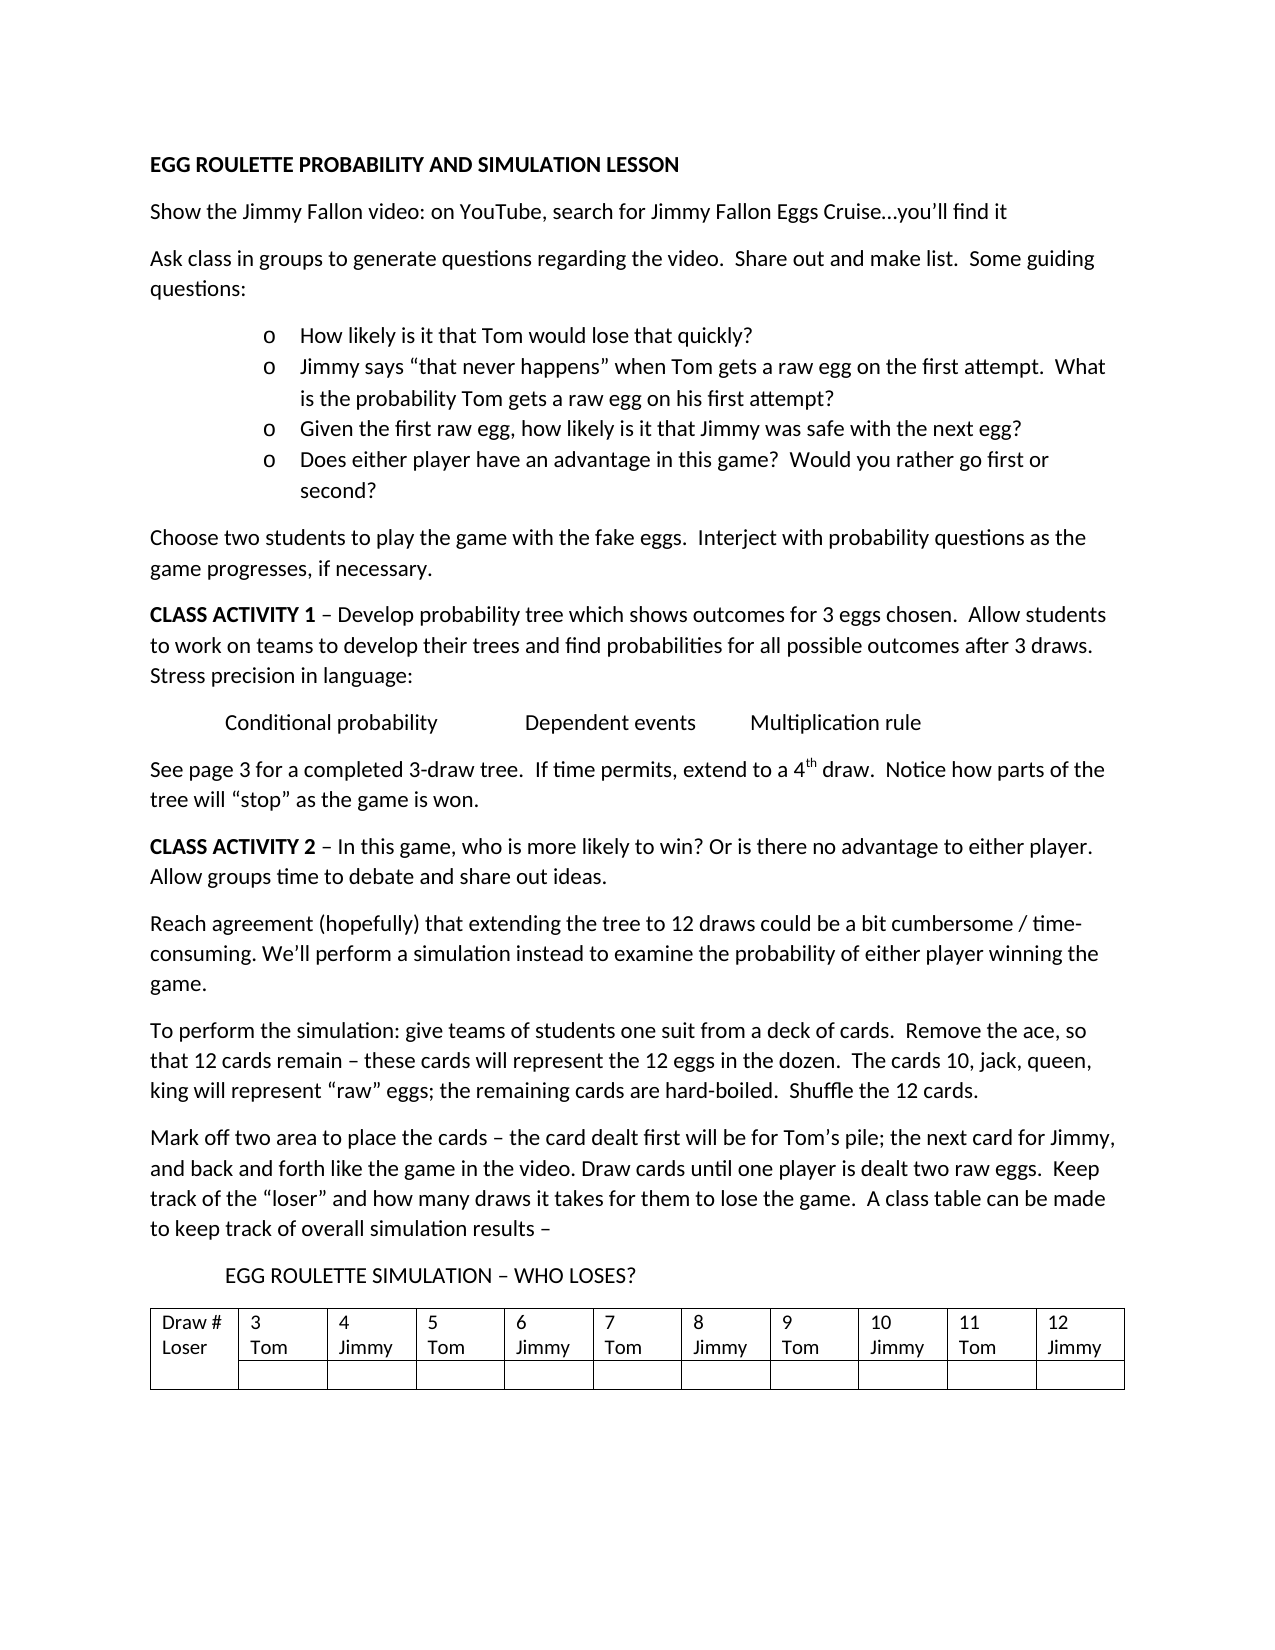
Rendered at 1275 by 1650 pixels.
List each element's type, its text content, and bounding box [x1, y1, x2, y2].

text CLASS ACTIVITY 1 – Develop probability tree which shows outcomes for 3 eggs chosen. Allow students to work on teams to develop their trees and find probabilities for all possible outcomes after 3 draws. Stress precision in language: [150, 601, 1125, 689]
table_header 9 Tom [771, 1309, 858, 1360]
text EGG ROULETTE PROBABILITY AND SIMULATION LESSON [150, 150, 1125, 178]
list Jimmy says “that never happens” when Tom gets a raw egg on the first attempt. What is the probability Tom gets a raw egg on his first attempt? [262, 352, 1125, 412]
table_cell [682, 1361, 770, 1389]
table_header 10 Jimmy [859, 1309, 947, 1360]
table_cell [417, 1361, 504, 1389]
table_header 7 Tom [594, 1309, 681, 1360]
list Does either player have an advantage in this game? Would you rather go first or second? [262, 445, 1125, 505]
table_header 6 Jimmy [505, 1309, 593, 1360]
table_cell [859, 1361, 947, 1389]
table_header 11 Tom [948, 1309, 1036, 1360]
table_header Draw # Loser [151, 1309, 238, 1389]
text See page 3 for a completed 3-draw tree. If time permits, extend to a 4th draw. Notice how parts of the tree will “stop” as the game is won. [150, 755, 1125, 813]
text Conditional probability Dependent events Multiplication rule [150, 708, 1125, 736]
text To perform the simulation: give teams of students one suit from a deck of cards. Remove the ace, so that 12 cards remain – these cards will represent the 12 eggs in the dozen. The cards 10, jack, queen, king will represent “raw” eggs; the remaining cards are hard-boiled. Shuffle the 12 cards. [150, 1016, 1125, 1105]
text Show the Jimmy Fallon video: on YouTube, search for Jimmy Fallon Eggs Cruise…you’ll find it [150, 197, 1125, 225]
table_cell [505, 1361, 593, 1389]
text CLASS ACTIVITY 2 – In this game, who is more likely to win? Or is there no advantage to either player. Allow groups time to debate and share out ideas. [150, 832, 1125, 890]
table_header 8 Jimmy [682, 1309, 770, 1360]
list Given the first raw egg, how likely is it that Jimmy was safe with the next egg? [262, 414, 1125, 443]
text Reach agreement (hopefully) that extending the tree to 12 draws could be a bit cumbersome / time-consuming. We’ll perform a simulation instead to examine the probability of either player winning the game. [150, 909, 1125, 997]
text Choose two students to play the game with the fake eggs. Interject with probability questions as the game progresses, if necessary. [150, 523, 1125, 582]
table_header 4 Jimmy [328, 1309, 416, 1360]
list How likely is it that Tom would lose that quickly? [262, 321, 1125, 350]
table_cell [771, 1361, 858, 1389]
text EGG ROULETTE SIMULATION – WHO LOSES? [150, 1261, 1125, 1289]
table_header 3 Tom [239, 1309, 327, 1360]
table_cell [239, 1361, 327, 1389]
table_header 12 Jimmy [1037, 1309, 1124, 1360]
table_cell [1037, 1361, 1124, 1389]
table_header 5 Tom [417, 1309, 504, 1360]
table_cell [594, 1361, 681, 1389]
text Mark off two area to place the cards – the card dealt first will be for Tom’s pile; the next card for Jimmy, and back and forth like the game in the video. Draw cards until one player is dealt two raw eggs. Keep track of the “loser” and how many draws it takes for them to lose the game. A class table can be made to keep track of overall simulation results – [150, 1123, 1125, 1242]
text Ask class in groups to generate questions regarding the video. Share out and make list. Some guiding questions: [150, 244, 1125, 302]
table_cell [948, 1361, 1036, 1389]
table_cell [328, 1361, 416, 1389]
